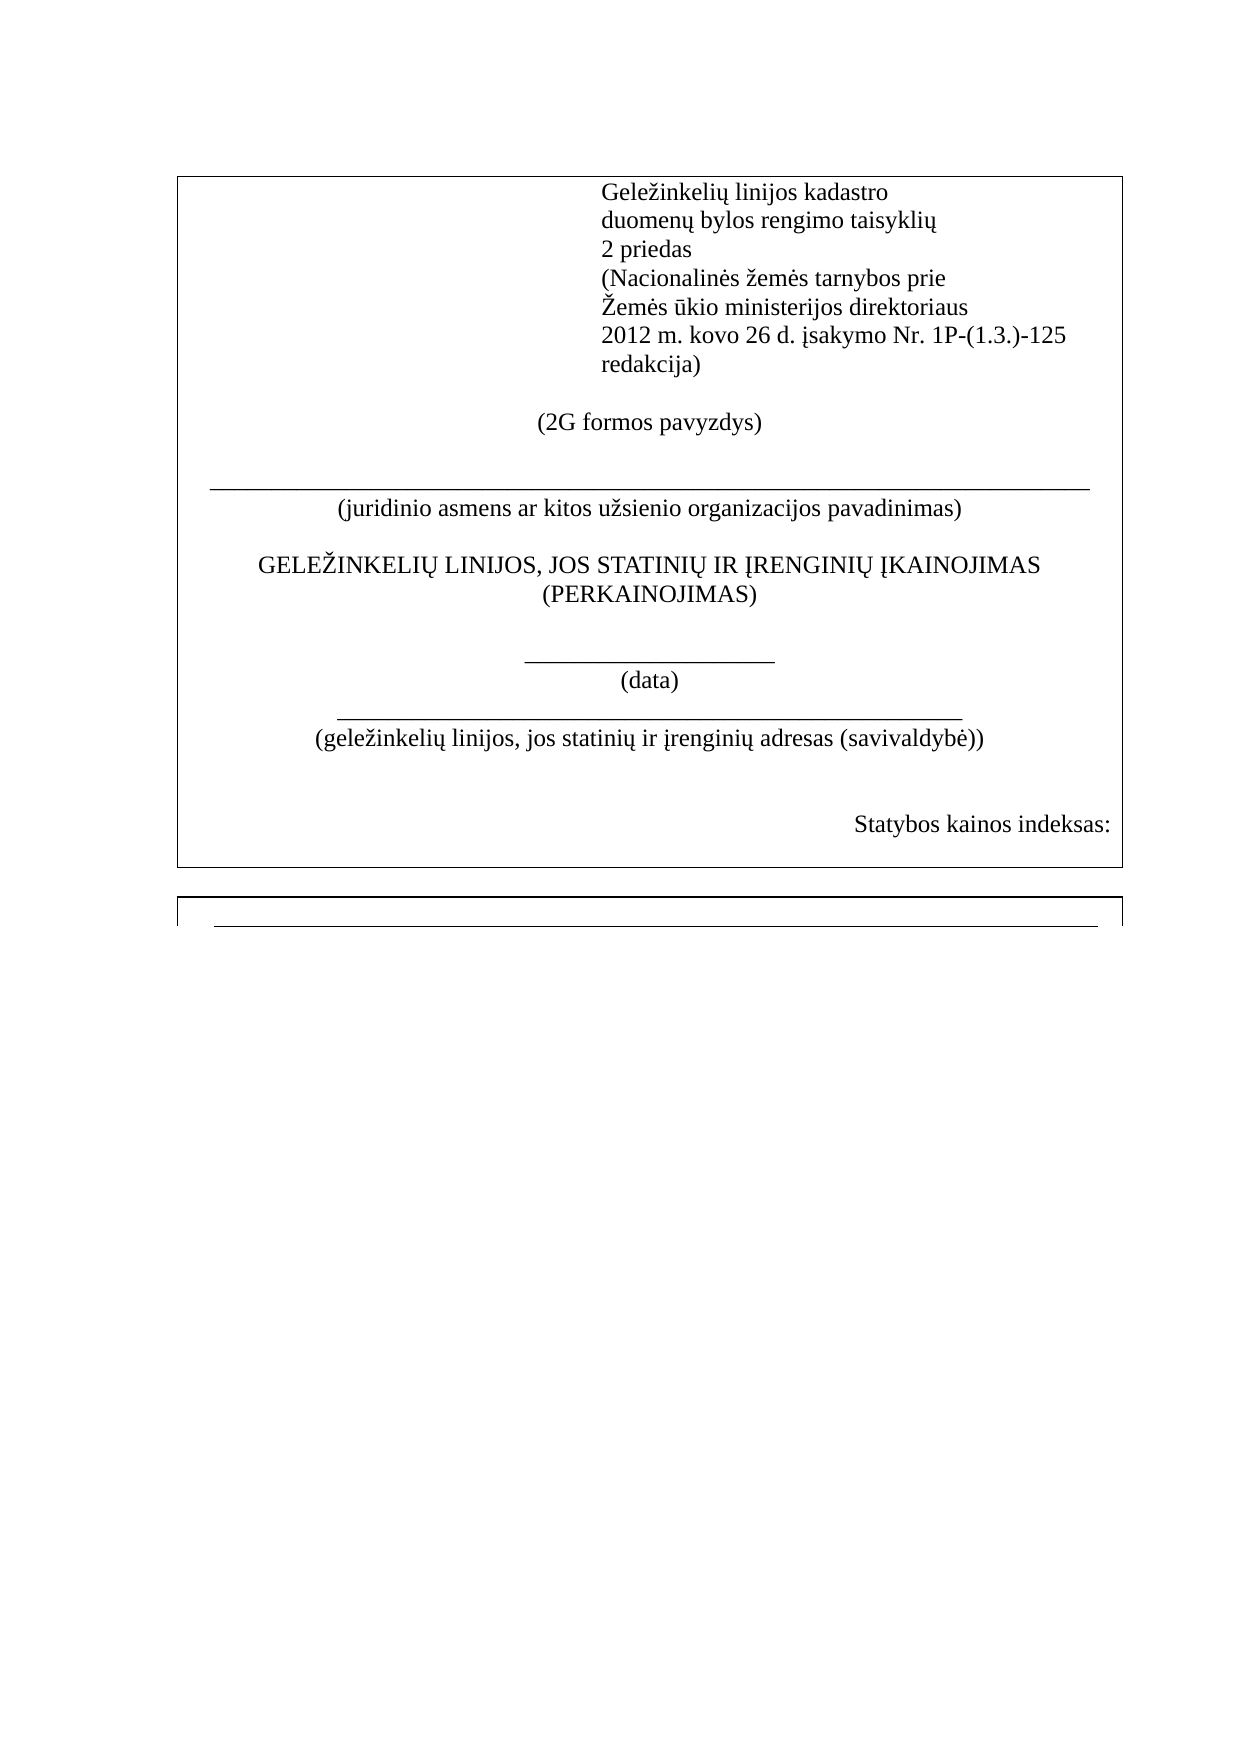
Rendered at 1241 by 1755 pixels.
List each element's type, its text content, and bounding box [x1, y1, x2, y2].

table_header [434, 898, 489, 926]
table_header [600, 898, 655, 926]
table_header [932, 898, 987, 926]
table_header [1098, 898, 1122, 926]
table_header [269, 898, 324, 926]
table_header [711, 898, 766, 926]
table_header [379, 898, 434, 926]
table_header Geležinkelių linijos kadastro duomenų bylos rengimo taisyklių 2 priedas (Nacionalinės žemės tarnybos prie Žemės ūkio ministerijos direktoriaus 2012 m. kovo 26 d. įsakymo Nr. 1P-(1.3.)-125 redakcija) (2G formos pavyzdys) _ (juridinio asmens ar kitos užsienio organizacijos pavadinimas) GELEŽINKELIŲ linijos, JOs statinių ir įrenginių įkainojimas (perkainojimas) ____________________ (data) __________________________________________________ (geležinkelių linijos, jos statinių ir įrenginių adresas (savivaldybė)) Statybos kainos indeksas: [178, 177, 1122, 867]
table_header [178, 898, 213, 926]
table_header [214, 898, 269, 926]
table_header [987, 898, 1042, 926]
table_header [876, 898, 932, 926]
table_header [324, 898, 379, 926]
table_header [545, 898, 600, 926]
table_header [490, 898, 545, 926]
table_header [1042, 898, 1097, 926]
table_header [655, 898, 711, 926]
table_header [766, 898, 821, 926]
table_header [821, 898, 876, 926]
